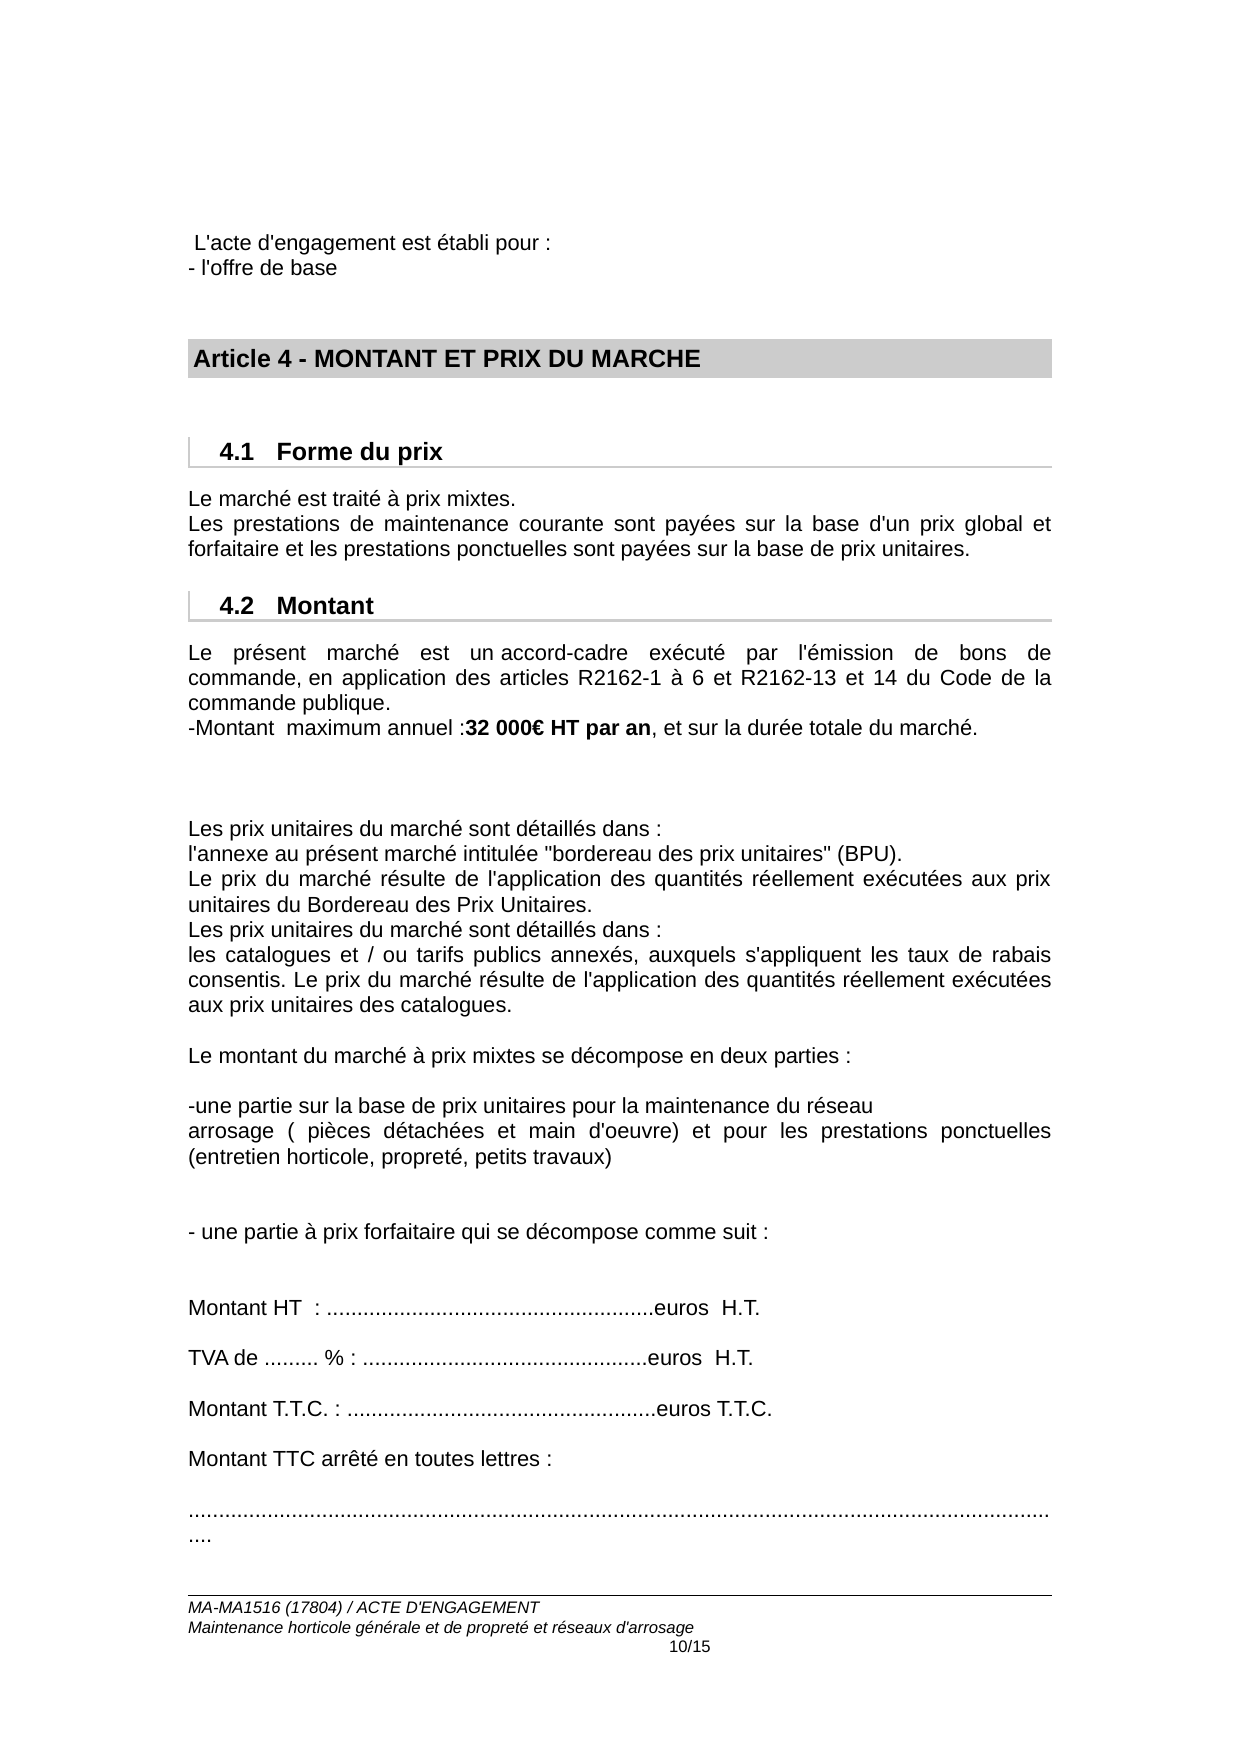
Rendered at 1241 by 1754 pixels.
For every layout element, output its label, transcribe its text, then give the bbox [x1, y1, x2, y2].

text Montant TTC arrêté en toutes lettres : [188, 1446, 1052, 1471]
subtitle Montant [190, 591, 1052, 619]
text - une partie à prix forfaitaire qui se décompose comme suit : [188, 1219, 1052, 1244]
text Le prix du marché résulte de l'application des quantités réellement exécutées aux prix unitaires du Bordereau des Prix Unitaires. [188, 866, 1052, 917]
text -une partie sur la base de prix unitaires pour la maintenance du réseau [188, 1093, 1052, 1118]
text Montant T.T.C. : ...................................................euros T.T.C. [188, 1396, 1052, 1421]
text Montant HT : ......................................................euros H.T. [188, 1295, 1052, 1320]
text arrosage ( pièces détachées et main d'oeuvre) et pour les prestations ponctuelles (entretien horticole, propreté, petits travaux) [188, 1118, 1052, 1169]
text -Montant maximum annuel :32 000€ HT par an, et sur la durée totale du marché. [188, 715, 1052, 740]
text Les prix unitaires du marché sont détaillés dans : [188, 917, 1052, 942]
subtitle Forme du prix [190, 437, 1052, 466]
text l'annexe au présent marché intitulée "bordereau des prix unitaires" (BPU). [188, 841, 1052, 866]
text Le présent marché est un accord-cadre exécuté par l'émission de bons de commande, en application des articles R2162-1 à 6 et R2162-13 et 14 du Code de la commande publique. [188, 639, 1052, 715]
text Les prestations de maintenance courante sont payées sur la base d'un prix global et forfaitaire et les prestations ponctuelles sont payées sur la base de prix unitaires. [188, 511, 1052, 561]
text .................................................................................................................................................. [188, 1496, 1052, 1547]
subtitle MONTANT ET PRIX DU MARCHE [190, 342, 1050, 376]
text TVA de ......... % : ...............................................euros H.T. [188, 1345, 1052, 1370]
text Le marché est traité à prix mixtes. [188, 486, 1052, 511]
text Le montant du marché à prix mixtes se décompose en deux parties : [188, 1043, 1052, 1068]
text les catalogues et / ou tarifs publics annexés, auxquels s'appliquent les taux de rabais consentis. Le prix du marché résulte de l'application des quantités réellement exécutées aux prix unitaires des catalogues. [188, 942, 1052, 1017]
text Les prix unitaires du marché sont détaillés dans : [188, 816, 1052, 841]
text L'acte d'engagement est établi pour : [188, 230, 1052, 255]
text - l'offre de base [188, 255, 1052, 280]
